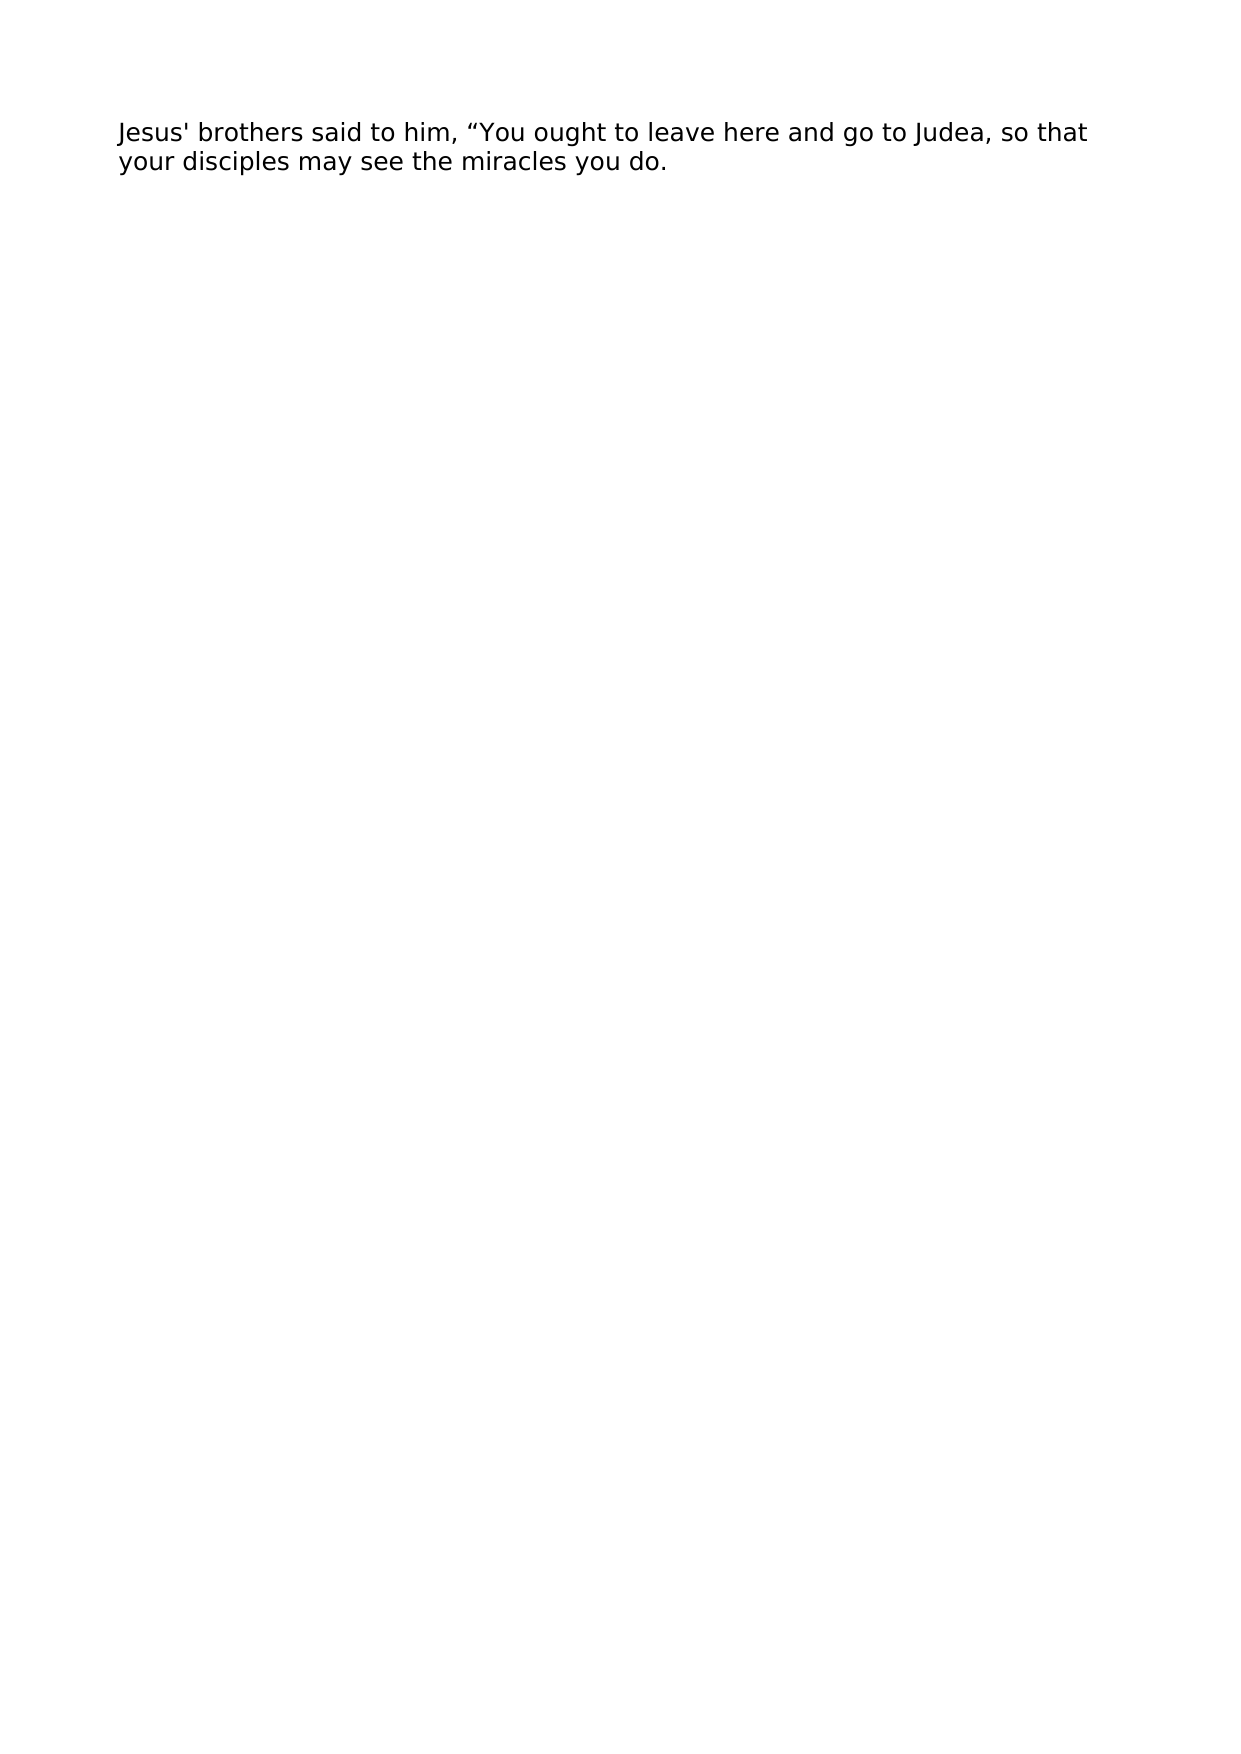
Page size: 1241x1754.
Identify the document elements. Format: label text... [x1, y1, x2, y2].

text Jesus' brothers said to him, “You ought to leave here and go to Judea, so that your disciples may see the miracles you do. [118, 118, 1122, 176]
